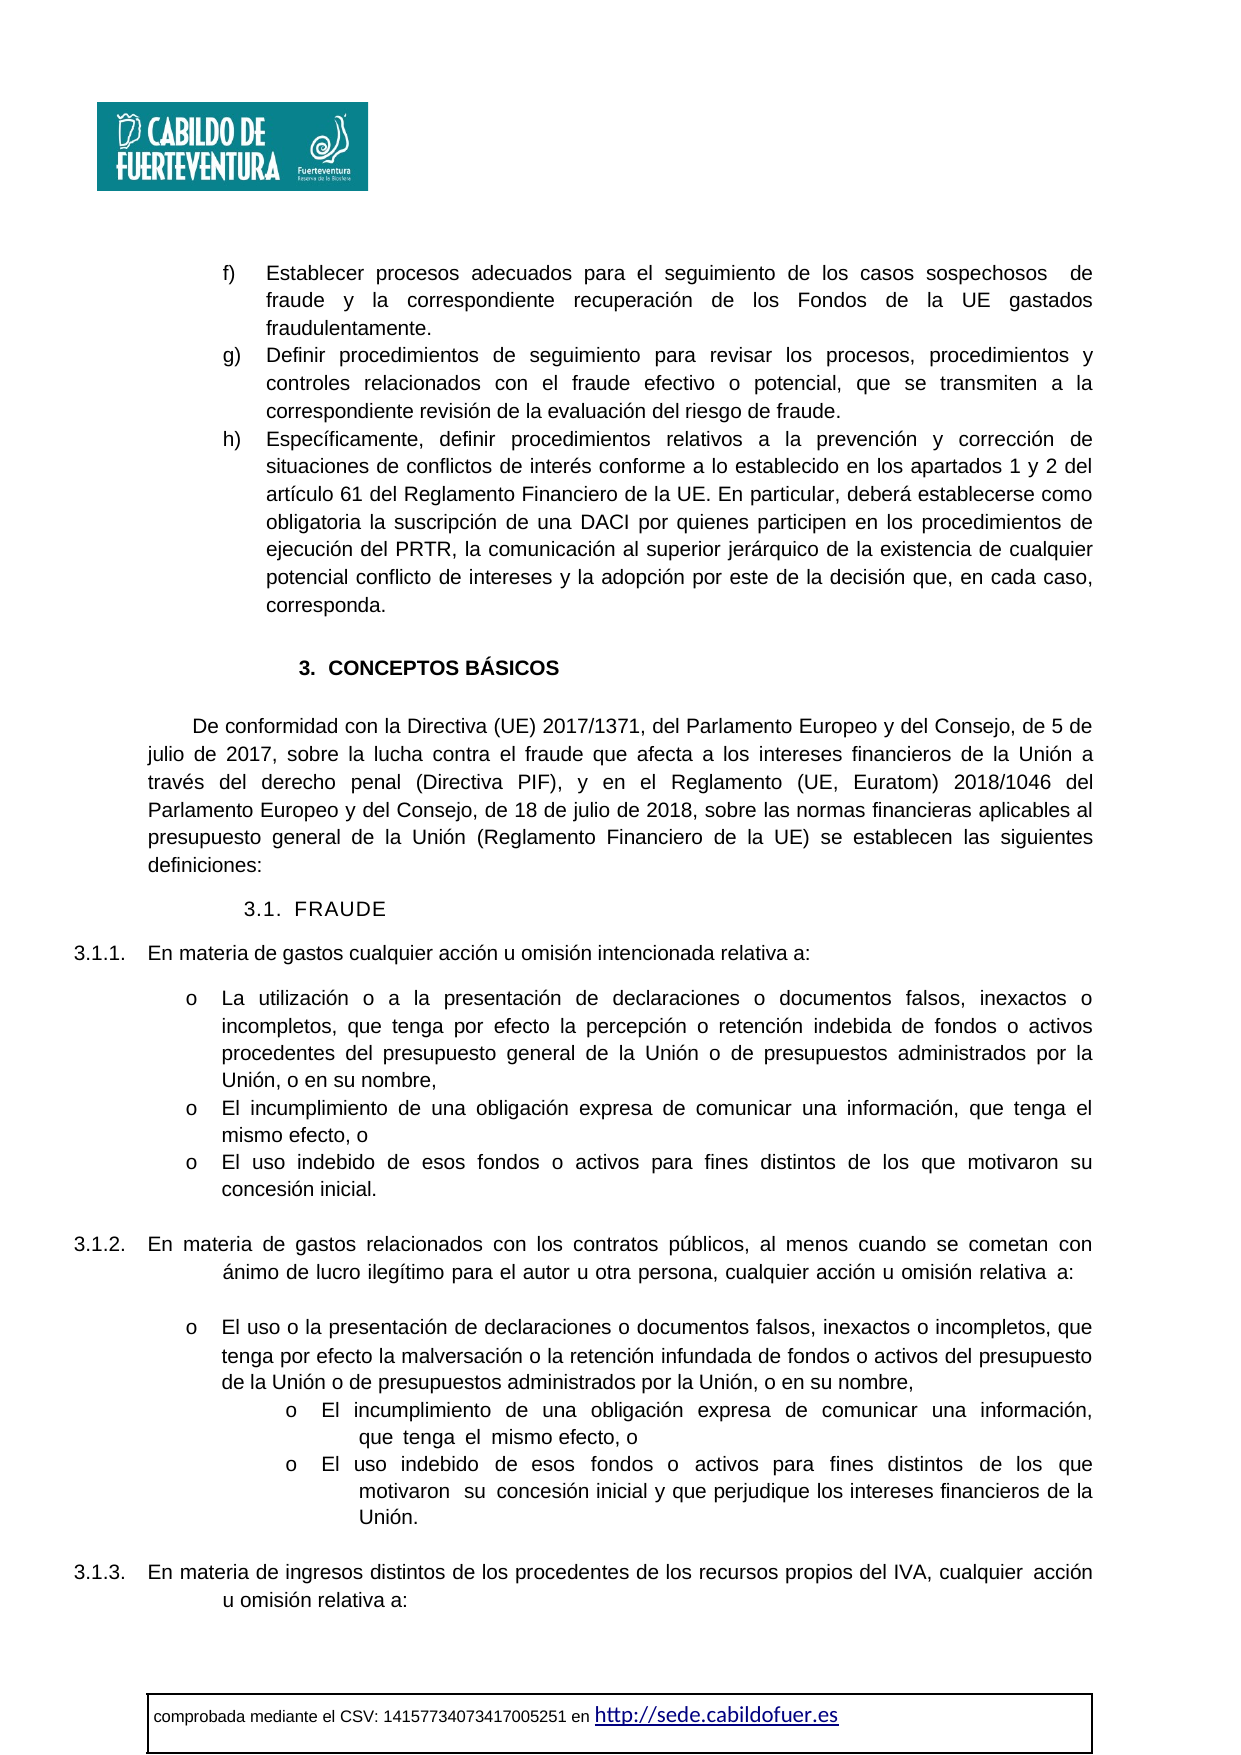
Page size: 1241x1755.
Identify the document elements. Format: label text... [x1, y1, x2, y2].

list CONCEPTOS BÁSICOS [298, 656, 1107, 680]
list El incumplimiento de una obligación expresa de comunicar una información, que tenga el mismo efecto, o [185, 1096, 1093, 1147]
list En materia de gastos cualquier acción u omisión intencionada relativa a: [74, 941, 1107, 965]
list Específicamente, definir procedimientos relativos a la prevención y corrección de situaciones de conflictos de interés conforme a lo establecido en los apartados 1 y 2 del artículo 61 del Reglamento Financiero de la UE. En particular, deberá establecerse como obligatoria la suscripción de una DACI por quienes participen en los procedimientos de ejecución del PRTR, la comunicación al superior jerárquico de la existencia de cualquier potencial conflicto de intereses y la adopción por este de la decisión que, en cada caso, corresponda. [223, 426, 1093, 617]
list El incumplimiento de una obligación expresa de comunicar una información, que tenga el mismo efecto, o [285, 1397, 1093, 1449]
list El uso indebido de esos fondos o activos para fines distintos de los que motivaron su concesión inicial y que perjudique los intereses financieros de la Unión. [285, 1452, 1093, 1529]
text De conformidad con la Directiva (UE) 2017/1371, del Parlamento Europeo y del Consejo, de 5 de julio de 2017, sobre la lucha contra el fraude que afecta a los intereses financieros de la Unión a través del derecho penal (Directiva PIF), y en el Reglamento (UE, Euratom) 2018/1046 del Parlamento Europeo y del Consejo, de 18 de julio de 2018, sobre las normas financieras aplicables al presupuesto general de la Unión (Reglamento Financiero de la UE) se establecen las siguientes definiciones: [148, 714, 1093, 877]
list En materia de ingresos distintos de los procedentes de los recursos propios del IVA, cualquier acción u omisión relativa a: [74, 1560, 1093, 1611]
list La utilización o a la presentación de declaraciones o documentos falsos, inexactos o incompletos, que tenga por efecto la percepción o retención indebida de fondos o activos procedentes del presupuesto general de la Unión o de presupuestos administrados por la Unión, o en su nombre, [185, 985, 1093, 1092]
list Establecer procesos adecuados para el seguimiento de los casos sospechosos de fraude y la correspondiente recuperación de los Fondos de la UE gastados fraudulentamente. [223, 260, 1093, 340]
list Definir procedimientos de seguimiento para revisar los procesos, procedimientos y controles relacionados con el fraude efectivo o potencial, que se transmiten a la correspondiente revisión de la evaluación del riesgo de fraude. [223, 343, 1093, 423]
list El uso o la presentación de declaraciones o documentos falsos, inexactos o incompletos, que tenga por efecto la malversación o la retención infundada de fondos o activos del presupuesto de la Unión o de presupuestos administrados por la Unión, o en su nombre, [185, 1315, 1093, 1394]
text 3.1. FRAUDE [243, 897, 1107, 921]
list El uso indebido de esos fondos o activos para fines distintos de los que motivaron su concesión inicial. [185, 1150, 1093, 1201]
list En materia de gastos relacionados con los contratos públicos, al menos cuando se cometan con ánimo de lucro ilegítimo para el autor u otra persona, cualquier acción u omisión relativa a: [74, 1232, 1093, 1284]
